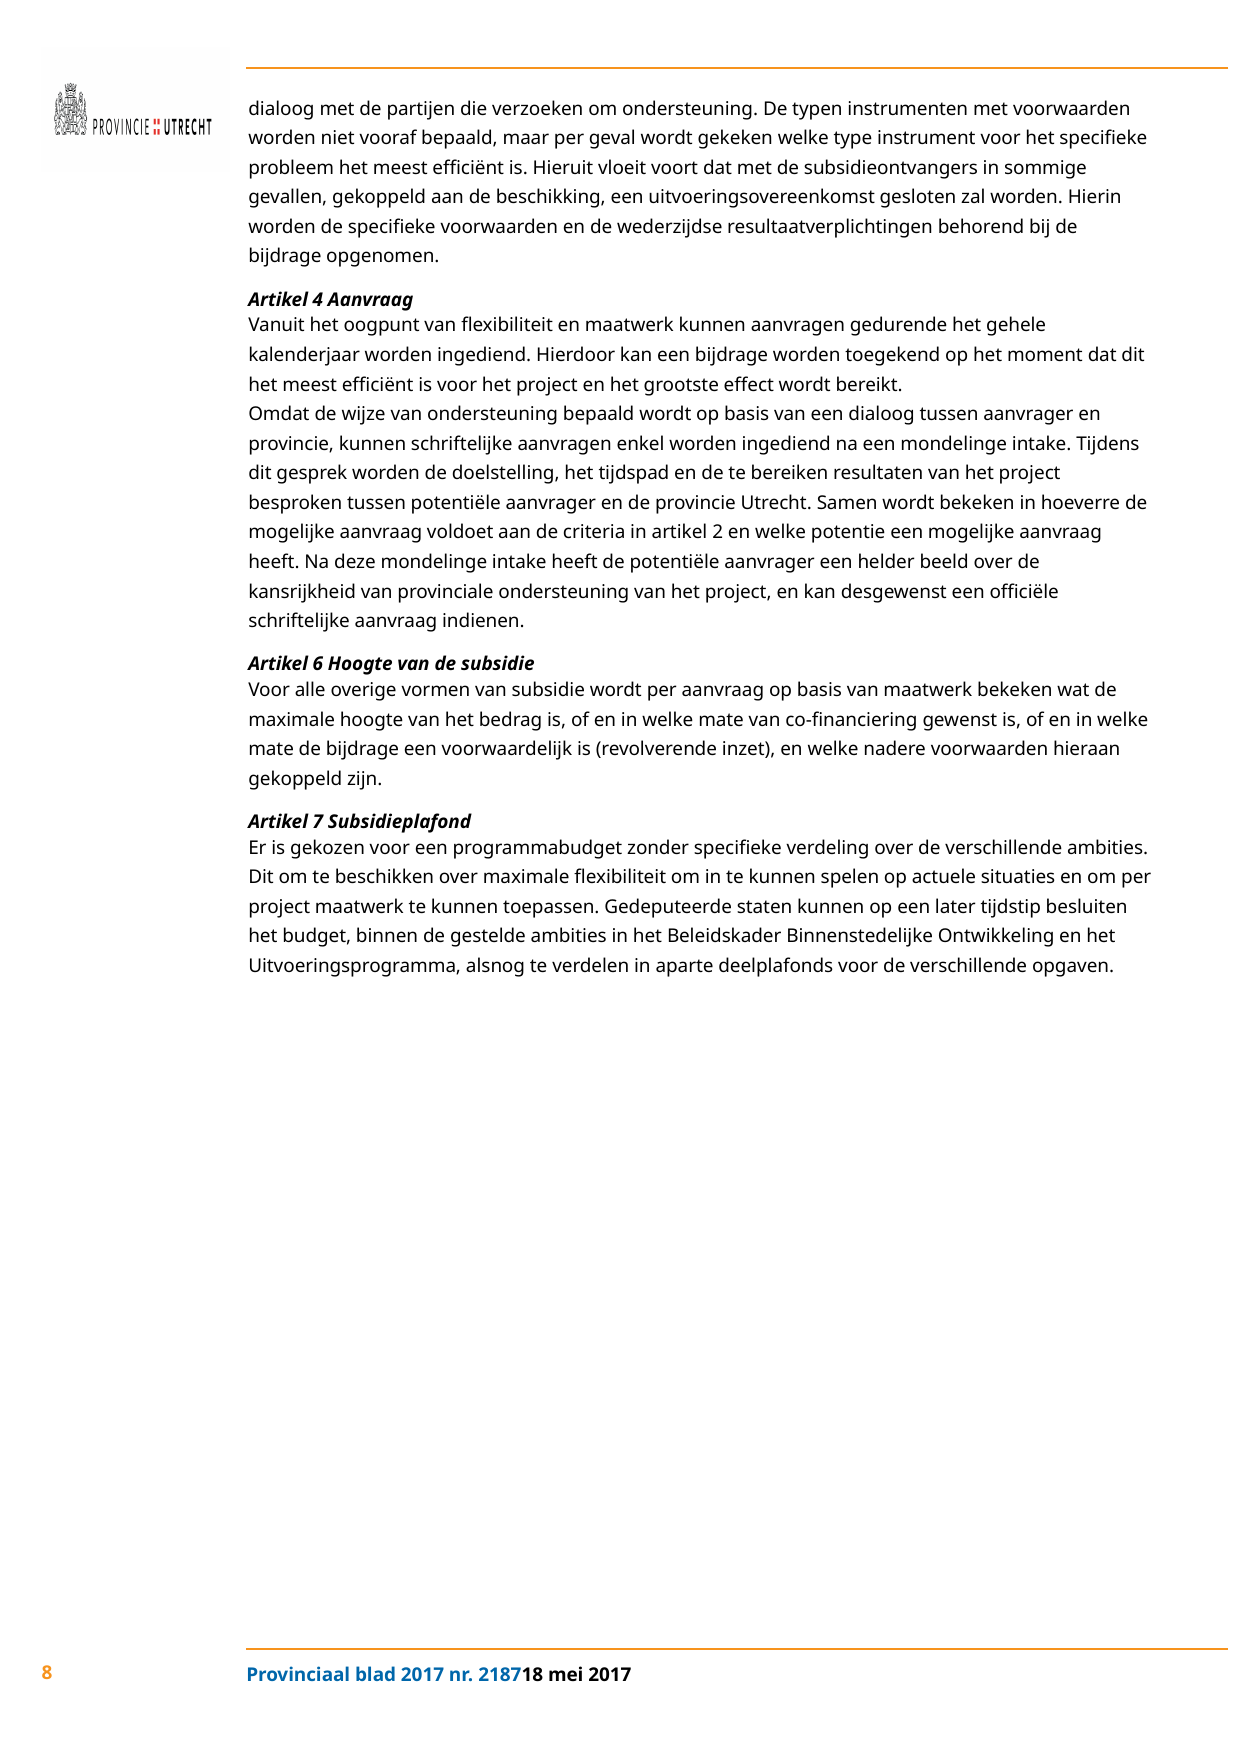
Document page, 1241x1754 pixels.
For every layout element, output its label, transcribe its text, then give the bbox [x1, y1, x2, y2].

text Omdat de wijze van ondersteuning bepaald wordt op basis van een dialoog tussen aanvrager en provincie, kunnen schriftelijke aanvragen enkel worden ingediend na een mondelinge intake. Tijdens dit gesprek worden de doelstelling, het tijdspad en de te bereiken resultaten van het project besproken tussen potentiële aanvrager en de provincie Utrecht. Samen wordt bekeken in hoeverre de mogelijke aanvraag voldoet aan de criteria in artikel 2 en welke potentie een mogelijke aanvraag heeft. Na deze mondelinge intake heeft de potentiële aanvrager een helder beeld over de kansrijkheid van provinciale ondersteuning van het project, en kan desgewenst een officiële schriftelijke aanvraag indienen. [248, 400, 1152, 633]
text Artikel 4 Aanvraag [248, 286, 1152, 312]
text Er is gekozen voor een programmabudget zonder specifieke verdeling over de verschillende ambities. Dit om te beschikken over maximale flexibiliteit om in te kunnen spelen op actuele situaties en om per project maatwerk te kunnen toepassen. Gedeputeerde staten kunnen op een later tijdstip besluiten het budget, binnen de gestelde ambities in het Beleidskader Binnenstedelijke Ontwikkeling en het Uitvoeringsprogramma, alsnog te verdelen in aparte deelplafonds voor de verschillende opgaven. [248, 834, 1152, 978]
text dialoog met de partijen die verzoeken om ondersteuning. De typen instrumenten met voorwaarden worden niet vooraf bepaald, maar per geval wordt gekeken welke type instrument voor het specifieke probleem het meest efficiënt is. Hieruit vloeit voort dat met de subsidieontvangers in sommige gevallen, gekoppeld aan de beschikking, een uitvoeringsovereenkomst gesloten zal worden. Hierin worden de specifieke voorwaarden en de wederzijdse resultaatverplichtingen behorend bij de bijdrage opgenomen. [248, 95, 1152, 268]
picture [41, 47, 231, 172]
text Artikel 6 Hoogte van de subsidie [248, 651, 1152, 676]
text Voor alle overige vormen van subsidie wordt per aanvraag op basis van maatwerk bekeken wat de maximale hoogte van het bedrag is, of en in welke mate van co-financiering gewenst is, of en in welke mate de bijdrage een voorwaardelijk is (revolverende inzet), en welke nadere voorwaarden hieraan gekoppeld zijn. [248, 676, 1152, 791]
text Artikel 7 Subsidieplafond [248, 808, 1152, 834]
text Vanuit het oogpunt van flexibiliteit en maatwerk kunnen aanvragen gedurende het gehele kalenderjaar worden ingediend. Hierdoor kan een bijdrage worden toegekend op het moment dat dit het meest efficiënt is voor het project en het grootste effect wordt bereikt. [248, 312, 1152, 396]
